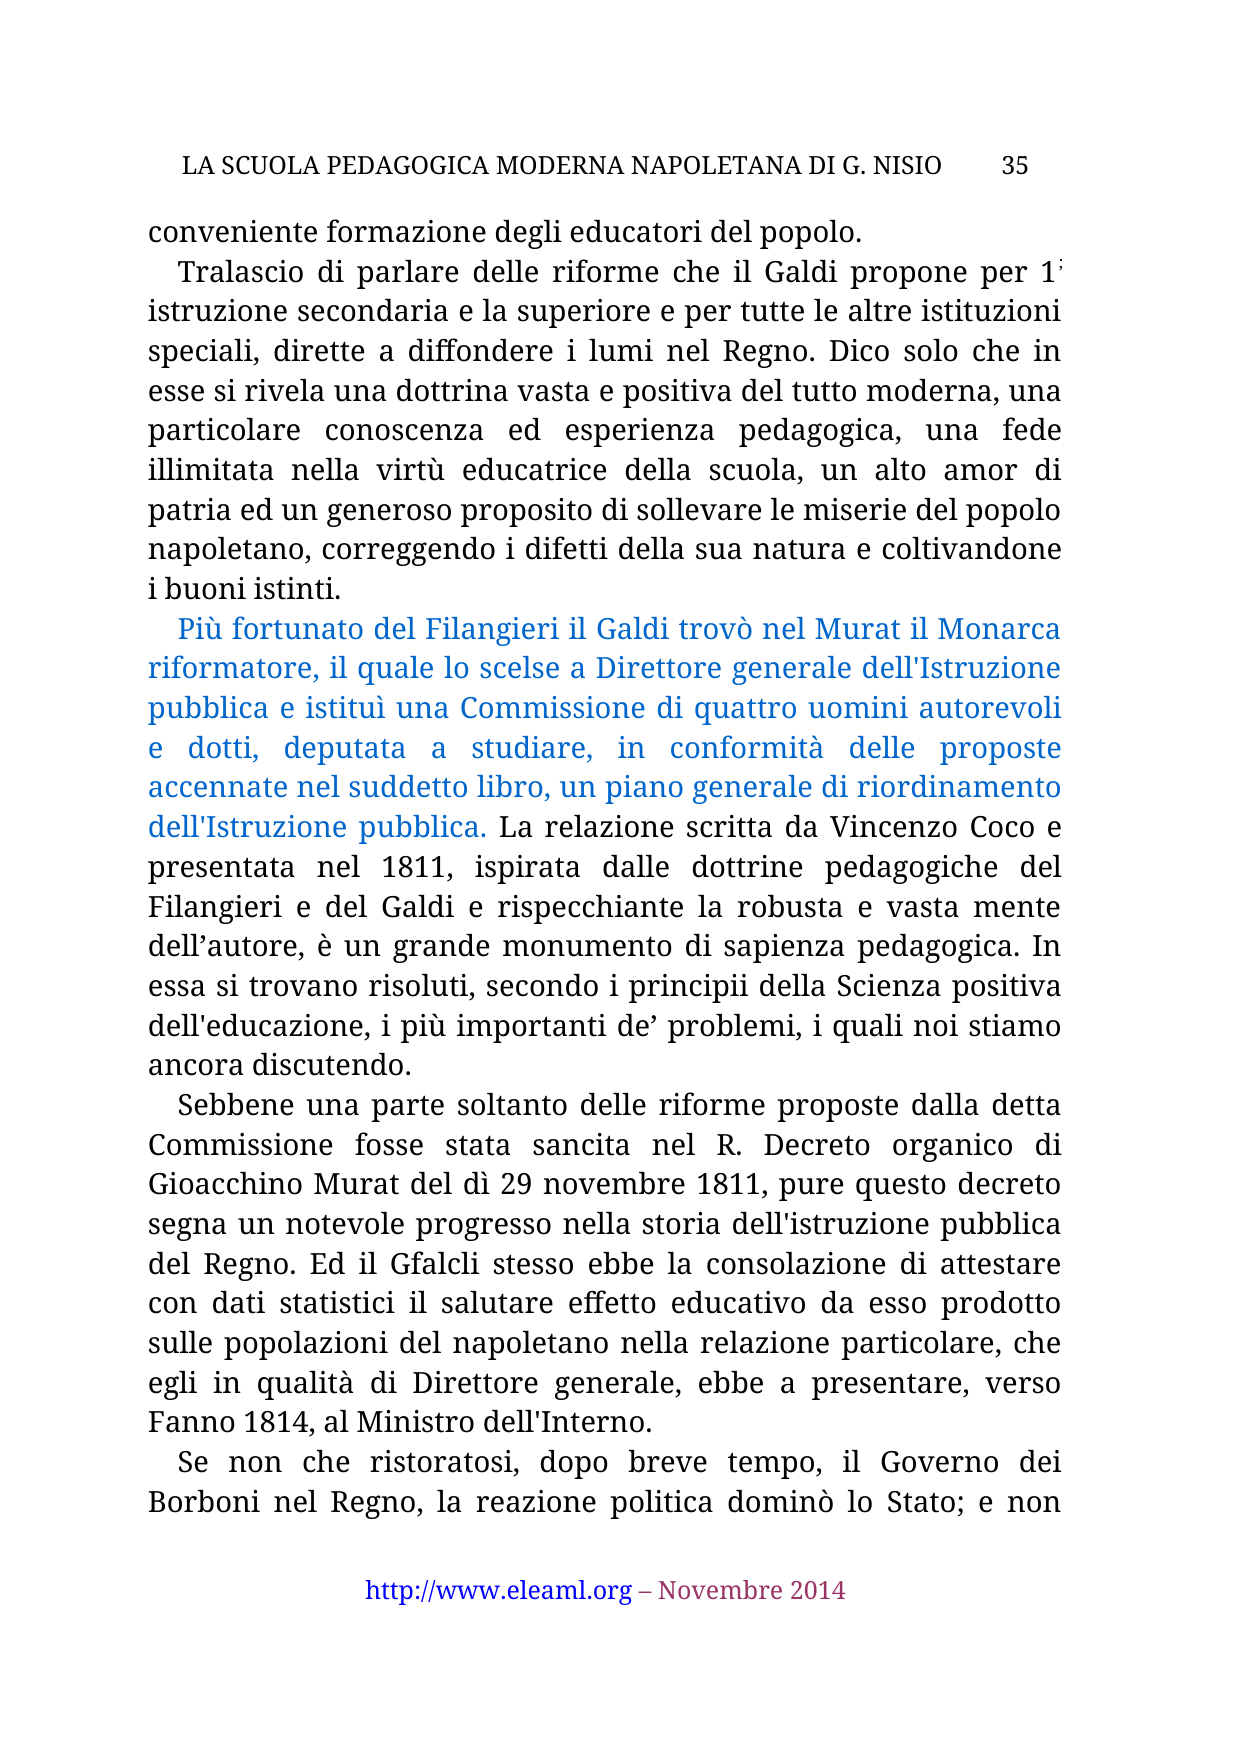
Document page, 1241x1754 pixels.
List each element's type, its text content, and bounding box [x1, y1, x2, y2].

text Sebbene una parte soltanto delle riforme proposte dalla detta Commissione fosse stata sancita nel R. Decreto organico di Gioacchino Murat del dì 29 novembre 1811, pure questo decreto segna un notevole progresso nella storia dell'istruzione pubblica del Regno. Ed il Gfalcli stesso ebbe la consolazione di attestare con dati statistici il salutare effetto educativo da esso prodotto sulle popolazioni del napoletano nella relazione particolare, che egli in qualità di Direttore generale, ebbe a presentare, verso Fanno 1814, al Ministro dell'Interno. [148, 1084, 1063, 1441]
text Più fortunato del Filangieri il Galdi trovò nel Murat il Monarca riformatore, il quale lo scelse a Direttore generale dell'Istruzione pubblica e istituì una Commissione di quattro uomini autorevoli e dotti, deputata a studiare, in conformità delle proposte accennate nel suddetto libro, un piano generale di riordinamento dell'Istruzione pubblica. La relazione scritta da Vincenzo Coco e presentata nel 1811, ispirata dalle dottrine pedagogiche del Filangieri e del Galdi e rispecchiante la robusta e vasta mente dell’autore, è un grande monumento di sapienza pedagogica. In essa si trovano risoluti, secondo i principii della Scienza positiva dell'educazione, i più importanti de’ problemi, i quali noi stiamo ancora discutendo. [148, 608, 1063, 1084]
text conveniente formazione degli educatori del popolo. [148, 211, 1063, 251]
text Se non che ristoratosi, dopo breve tempo, il Governo dei Borboni nel Regno, la reazione politica dominò lo Stato; e non [148, 1441, 1063, 1521]
text Tralascio di parlare delle riforme che il Galdi propone per 1; istruzione secondaria e la superiore e per tutte le altre istituzioni speciali, dirette a diffondere i lumi nel Regno. Dico solo che in esse si rivela una dottrina vasta e positiva del tutto moderna, una particolare conoscenza ed esperienza pedagogica, una fede illimitata nella virtù educatrice della scuola, un alto amor di patria ed un generoso proposito di sollevare le miserie del popolo napoletano, correggendo i difetti della sua natura e coltivandone i buoni istinti. [148, 251, 1063, 608]
